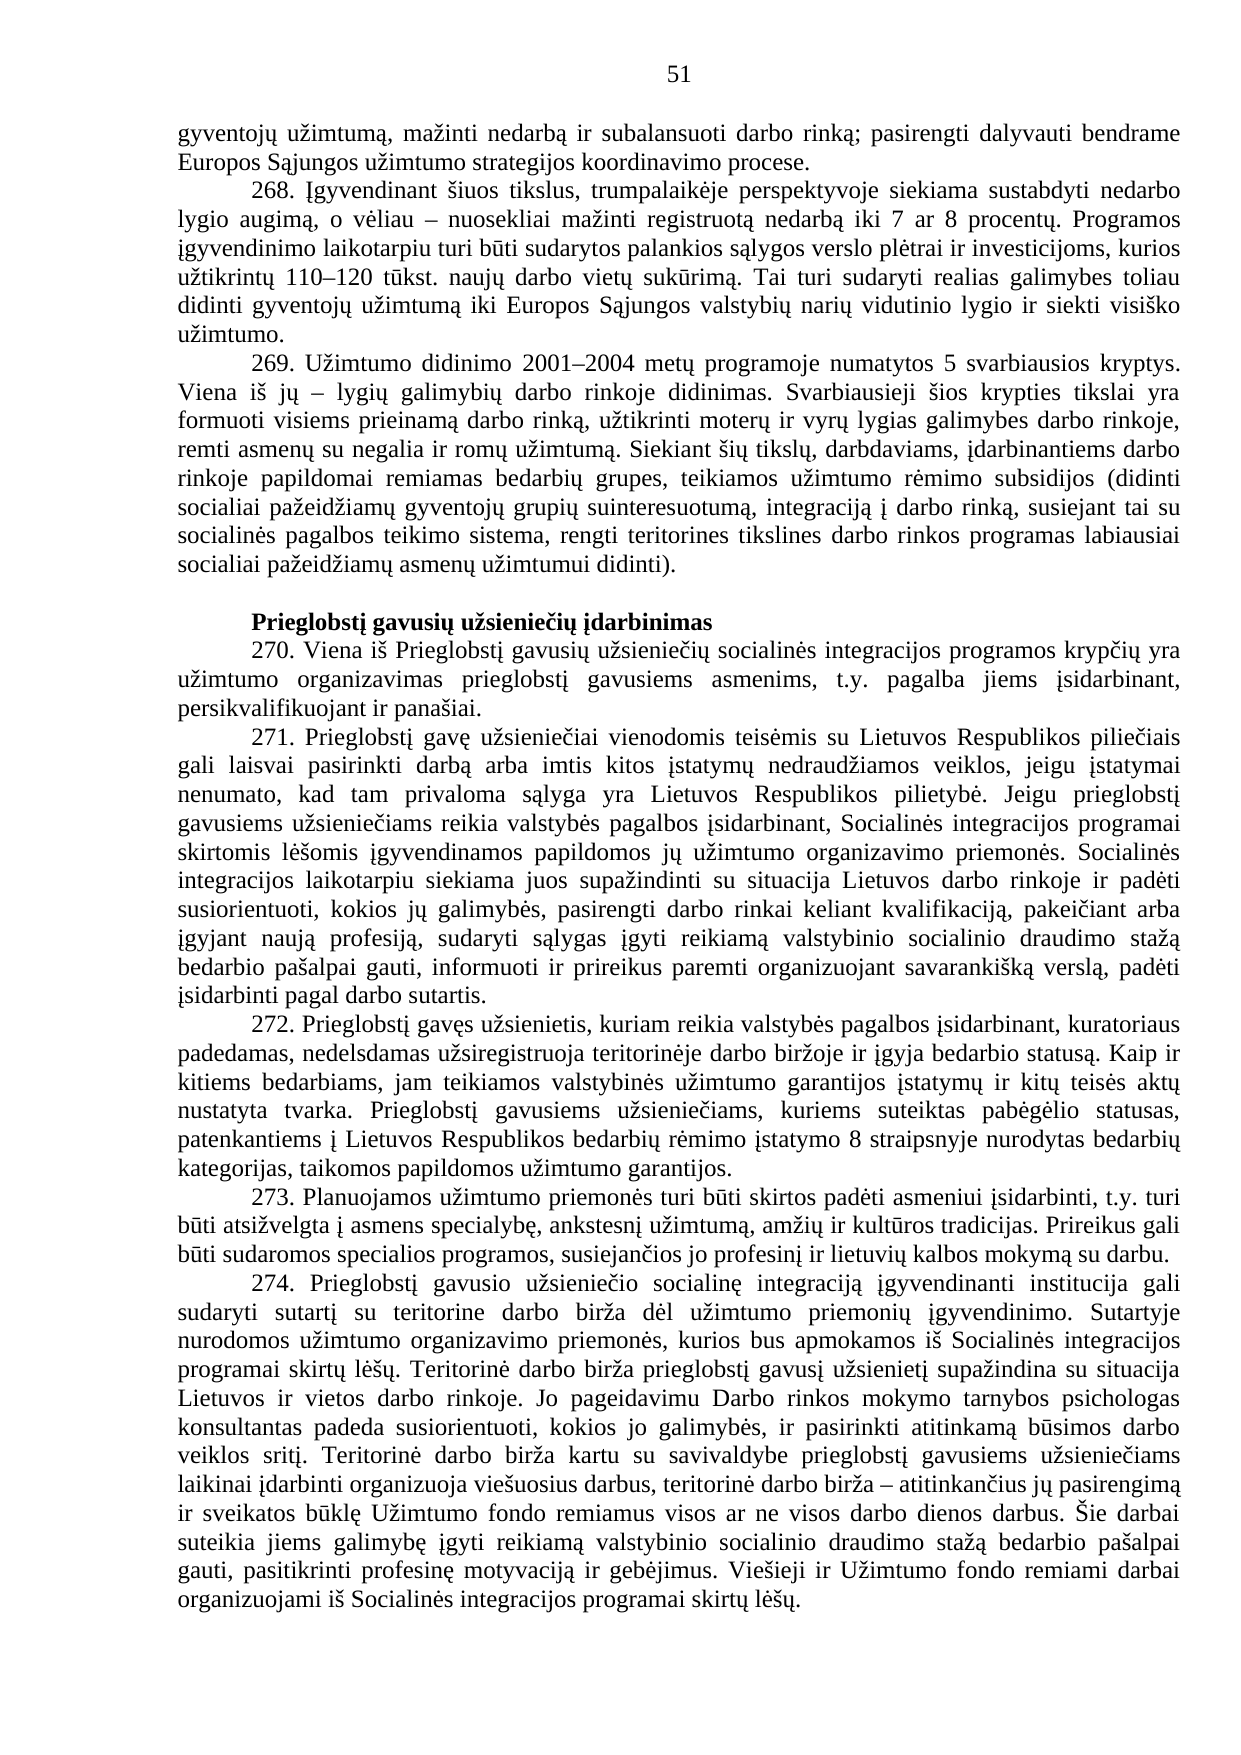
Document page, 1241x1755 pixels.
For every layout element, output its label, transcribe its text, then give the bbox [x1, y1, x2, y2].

text gyventojų užimtumą, mažinti nedarbą ir subalansuoti darbo rinką; pasirengti dalyvauti bendrame Europos Sąjungos užimtumo strategijos koordinavimo procese. [177, 118, 1181, 176]
text 269. Užimtumo didinimo 2001–2004 metų programoje numatytos 5 svarbiausios kryptys. Viena iš jų – lygių galimybių darbo rinkoje didinimas. Svarbiausieji šios krypties tikslai yra formuoti visiems prieinamą darbo rinką, užtikrinti moterų ir vyrų lygias galimybes darbo rinkoje, remti asmenų su negalia ir romų užimtumą. Siekiant šių tikslų, darbdaviams, įdarbinantiems darbo rinkoje papildomai remiamas bedarbių grupes, teikiamos užimtumo rėmimo subsidijos (didinti socialiai pažeidžiamų gyventojų grupių suinteresuotumą, integraciją į darbo rinką, susiejant tai su socialinės pagalbos teikimo sistema, rengti teritorines tikslines darbo rinkos programas labiausiai socialiai pažeidžiamų asmenų užimtumui didinti). [177, 348, 1181, 578]
text 272. Prieglobstį gavęs užsienietis, kuriam reikia valstybės pagalbos įsidarbinant, kuratoriaus padedamas, nedelsdamas užsiregistruoja teritorinėje darbo biržoje ir įgyja bedarbio statusą. Kaip ir kitiems bedarbiams, jam teikiamos valstybinės užimtumo garantijos įstatymų ir kitų teisės aktų nustatyta tvarka. Prieglobstį gavusiems užsieniečiams, kuriems suteiktas pabėgėlio statusas, patenkantiems į Lietuvos Respublikos bedarbių rėmimo įstatymo 8 straipsnyje nurodytas bedarbių kategorijas, taikomos papildomos užimtumo garantijos. [177, 1009, 1181, 1182]
text 274. Prieglobstį gavusio užsieniečio socialinę integraciją įgyvendinanti institucija gali sudaryti sutartį su teritorine darbo birža dėl užimtumo priemonių įgyvendinimo. Sutartyje nurodomos užimtumo organizavimo priemonės, kurios bus apmokamos iš Socialinės integracijos programai skirtų lėšų. Teritorinė darbo birža prieglobstį gavusį užsienietį supažindina su situacija Lietuvos ir vietos darbo rinkoje. Jo pageidavimu Darbo rinkos mokymo tarnybos psichologas konsultantas padeda susiorientuoti, kokios jo galimybės, ir pasirinkti atitinkamą būsimos darbo veiklos sritį. Teritorinė darbo birža kartu su savivaldybe prieglobstį gavusiems užsieniečiams laikinai įdarbinti organizuoja viešuosius darbus, teritorinė darbo birža – atitinkančius jų pasirengimą ir sveikatos būklę Užimtumo fondo remiamus visos ar ne visos darbo dienos darbus. Šie darbai suteikia jiems galimybę įgyti reikiamą valstybinio socialinio draudimo stažą bedarbio pašalpai gauti, pasitikrinti profesinę motyvaciją ir gebėjimus. Viešieji ir Užimtumo fondo remiami darbai organizuojami iš Socialinės integracijos programai skirtų lėšų. [177, 1268, 1181, 1613]
text 273. Planuojamos užimtumo priemonės turi būti skirtos padėti asmeniui įsidarbinti, t.y. turi būti atsižvelgta į asmens specialybę, ankstesnį užimtumą, amžių ir kultūros tradicijas. Prireikus gali būti sudaromos specialios programos, susiejančios jo profesinį ir lietuvių kalbos mokymą su darbu. [177, 1182, 1181, 1268]
text 270. Viena iš Prieglobstį gavusių užsieniečių socialinės integracijos programos krypčių yra užimtumo organizavimas prieglobstį gavusiems asmenims, t.y. pagalba jiems įsidarbinant, persikvalifikuojant ir panašiai. [177, 636, 1181, 722]
text Prieglobstį gavusių užsieniečių įdarbinimas [177, 607, 1181, 636]
text 271. Prieglobstį gavę užsieniečiai vienodomis teisėmis su Lietuvos Respublikos piliečiais gali laisvai pasirinkti darbą arba imtis kitos įstatymų nedraudžiamos veiklos, jeigu įstatymai nenumato, kad tam privaloma sąlyga yra Lietuvos Respublikos pilietybė. Jeigu prieglobstį gavusiems užsieniečiams reikia valstybės pagalbos įsidarbinant, Socialinės integracijos programai skirtomis lėšomis įgyvendinamos papildomos jų užimtumo organizavimo priemonės. Socialinės integracijos laikotarpiu siekiama juos supažindinti su situacija Lietuvos darbo rinkoje ir padėti susiorientuoti, kokios jų galimybės, pasirengti darbo rinkai keliant kvalifikaciją, pakeičiant arba įgyjant naują profesiją, sudaryti sąlygas įgyti reikiamą valstybinio socialinio draudimo stažą bedarbio pašalpai gauti, informuoti ir prireikus paremti organizuojant savarankišką verslą, padėti įsidarbinti pagal darbo sutartis. [177, 722, 1181, 1009]
text 268. Įgyvendinant šiuos tikslus, trumpalaikėje perspektyvoje siekiama sustabdyti nedarbo lygio augimą, o vėliau – nuosekliai mažinti registruotą nedarbą iki 7 ar 8 procentų. Programos įgyvendinimo laikotarpiu turi būti sudarytos palankios sąlygos verslo plėtrai ir investicijoms, kurios užtikrintų 110–120 tūkst. naujų darbo vietų sukūrimą. Tai turi sudaryti realias galimybes toliau didinti gyventojų užimtumą iki Europos Sąjungos valstybių narių vidutinio lygio ir siekti visiško užimtumo. [177, 176, 1181, 348]
